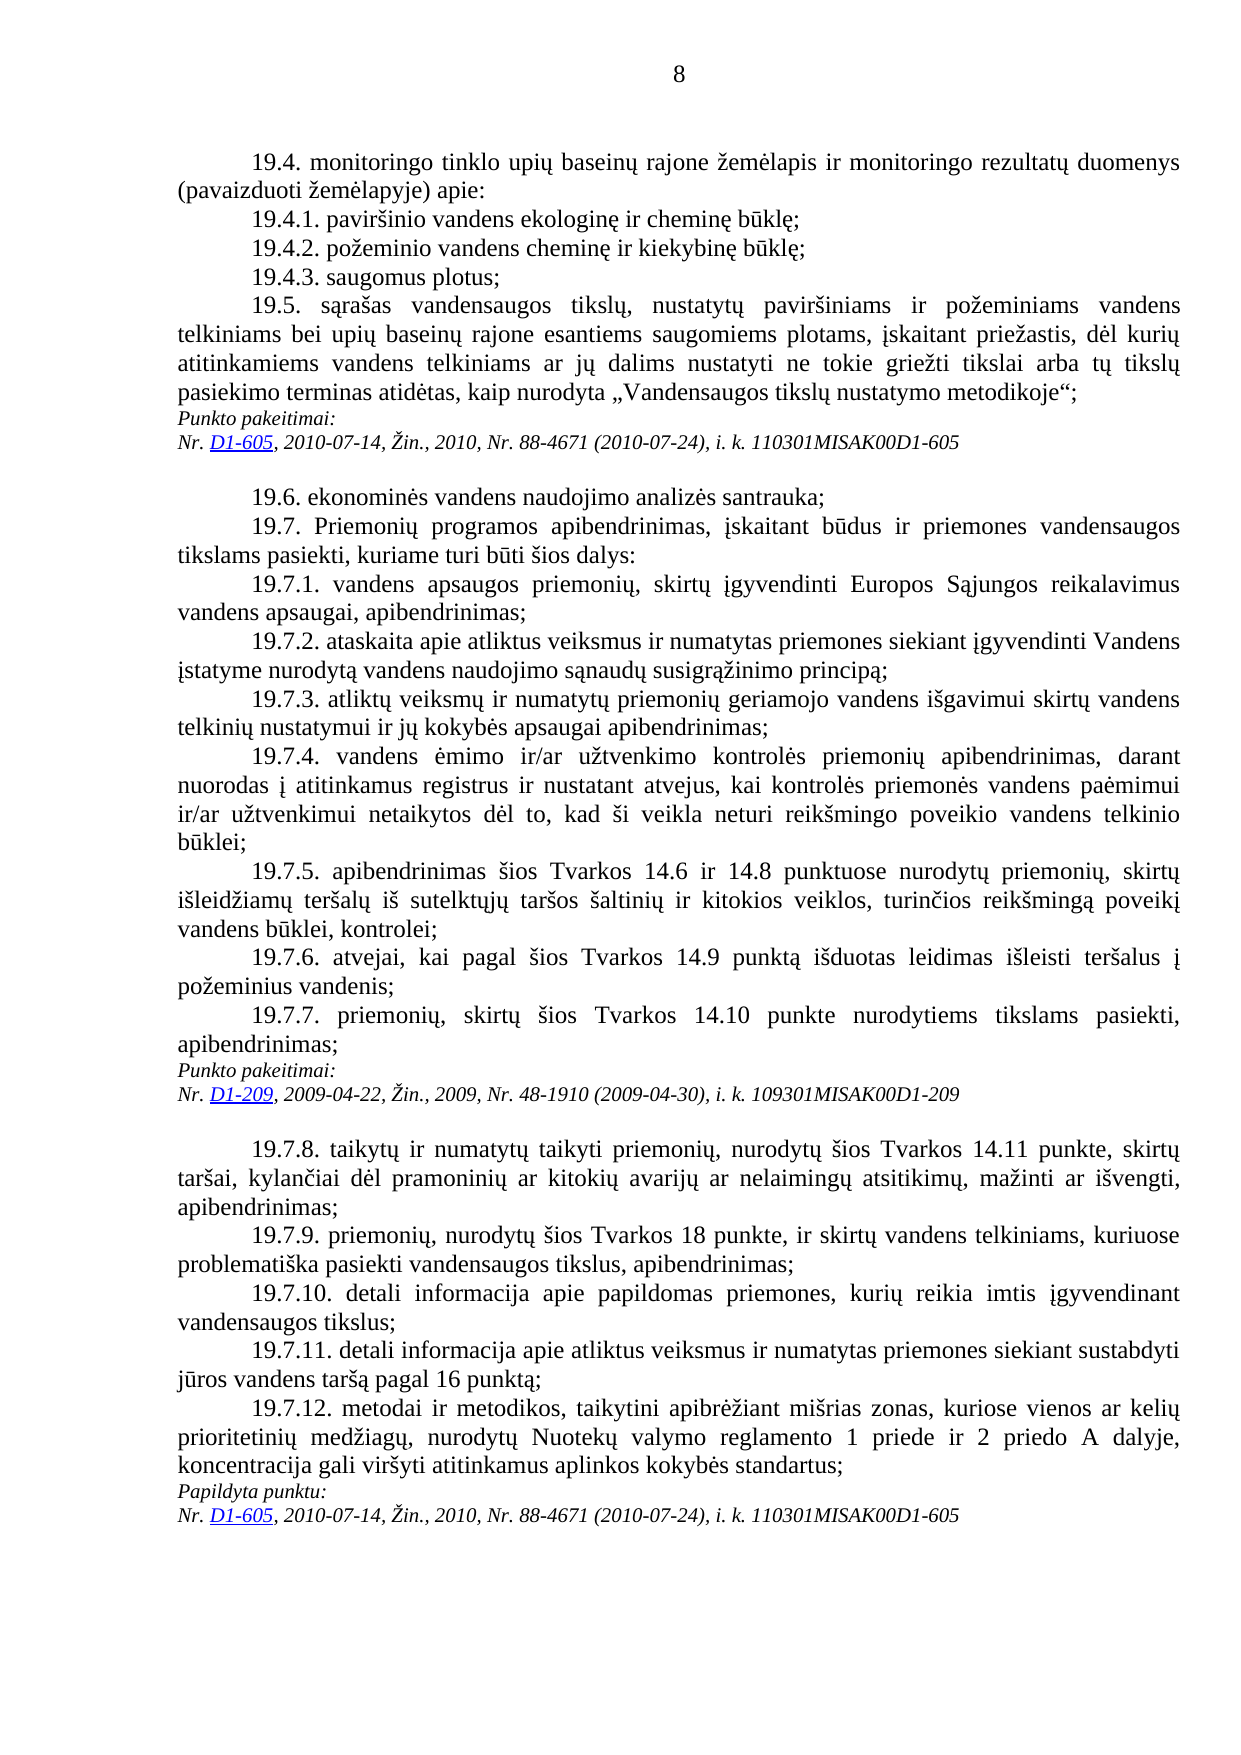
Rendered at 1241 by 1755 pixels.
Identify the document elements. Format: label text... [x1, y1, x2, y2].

text 19.6. ekonominės vandens naudojimo analizės santrauka; [177, 482, 1181, 511]
text 19.7.12. metodai ir metodikos, taikytini apibrėžiant mišrias zonas, kuriose vienos ar kelių prioritetinių medžiagų, nurodytų Nuotekų valymo reglamento 1 priede ir 2 priedo A dalyje, koncentracija gali viršyti atitinkamus aplinkos kokybės standartus; [177, 1393, 1181, 1479]
text Papildyta punktu: [177, 1479, 1181, 1503]
text 19.4.1. paviršinio vandens ekologinę ir cheminę būklę; [177, 204, 1181, 233]
text 19.7.9. priemonių, nurodytų šios Tvarkos 18 punkte, ir skirtų vandens telkiniams, kuriuose problematiška pasiekti vandensaugos tikslus, apibendrinimas; [177, 1221, 1181, 1278]
text 19.7.1. vandens apsaugos priemonių, skirtų įgyvendinti Europos Sąjungos reikalavimus vandens apsaugai, apibendrinimas; [177, 569, 1181, 626]
text 19.4. monitoringo tinklo upių baseinų rajone žemėlapis ir monitoringo rezultatų duomenys (pavaizduoti žemėlapyje) apie: [177, 147, 1181, 204]
text 19.5. sąrašas vandensaugos tikslų, nustatytų paviršiniams ir požeminiams vandens telkiniams bei upių baseinų rajone esantiems saugomiems plotams, įskaitant priežastis, dėl kurių atitinkamiems vandens telkiniams ar jų dalims nustatyti ne tokie griežti tikslai arba tų tikslų pasiekimo terminas atidėtas, kaip nurodyta „Vandensaugos tikslų nustatymo metodikoje“; [177, 291, 1181, 406]
text 19.7.6. atvejai, kai pagal šios Tvarkos 14.9 punktą išduotas leidimas išleisti teršalus į požeminius vandenis; [177, 942, 1181, 1000]
text 19.7. Priemonių programos apibendrinimas, įskaitant būdus ir priemones vandensaugos tikslams pasiekti, kuriame turi būti šios dalys: [177, 511, 1181, 569]
text 19.7.5. apibendrinimas šios Tvarkos 14.6 ir 14.8 punktuose nurodytų priemonių, skirtų išleidžiamų teršalų iš sutelktųjų taršos šaltinių ir kitokios veiklos, turinčios reikšmingą poveikį vandens būklei, kontrolei; [177, 856, 1181, 942]
text 19.7.10. detali informacija apie papildomas priemones, kurių reikia imtis įgyvendinant vandensaugos tikslus; [177, 1278, 1181, 1336]
text 19.7.11. detali informacija apie atliktus veiksmus ir numatytas priemones siekiant sustabdyti jūros vandens taršą pagal 16 punktą; [177, 1336, 1181, 1393]
text 19.7.8. taikytų ir numatytų taikyti priemonių, nurodytų šios Tvarkos 14.11 punkte, skirtų taršai, kylančiai dėl pramoninių ar kitokių avarijų ar nelaimingų atsitikimų, mažinti ar išvengti, apibendrinimas; [177, 1134, 1181, 1221]
text Nr. D1-209, 2009-04-22, Žin., 2009, Nr. 48-1910 (2009-04-30), i. k. 109301MISAK00D1-209 [177, 1082, 1181, 1106]
text 19.4.3. saugomus plotus; [177, 262, 1181, 291]
text Punkto pakeitimai: [177, 406, 1181, 430]
text Nr. D1-605, 2010-07-14, Žin., 2010, Nr. 88-4671 (2010-07-24), i. k. 110301MISAK00D1-605 [177, 430, 1181, 454]
text 19.7.3. atliktų veiksmų ir numatytų priemonių geriamojo vandens išgavimui skirtų vandens telkinių nustatymui ir jų kokybės apsaugai apibendrinimas; [177, 684, 1181, 741]
text Nr. D1-605, 2010-07-14, Žin., 2010, Nr. 88-4671 (2010-07-24), i. k. 110301MISAK00D1-605 [177, 1503, 1181, 1527]
text 19.7.4. vandens ėmimo ir/ar užtvenkimo kontrolės priemonių apibendrinimas, darant nuorodas į atitinkamus registrus ir nustatant atvejus, kai kontrolės priemonės vandens paėmimui ir/ar užtvenkimui netaikytos dėl to, kad ši veikla neturi reikšmingo poveikio vandens telkinio būklei; [177, 741, 1181, 856]
text Punkto pakeitimai: [177, 1057, 1181, 1082]
text 19.7.7. priemonių, skirtų šios Tvarkos 14.10 punkte nurodytiems tikslams pasiekti, apibendrinimas; [177, 1000, 1181, 1057]
text 19.4.2. požeminio vandens cheminę ir kiekybinę būklę; [177, 233, 1181, 262]
text 19.7.2. ataskaita apie atliktus veiksmus ir numatytas priemones siekiant įgyvendinti Vandens įstatyme nurodytą vandens naudojimo sąnaudų susigrąžinimo principą; [177, 626, 1181, 684]
